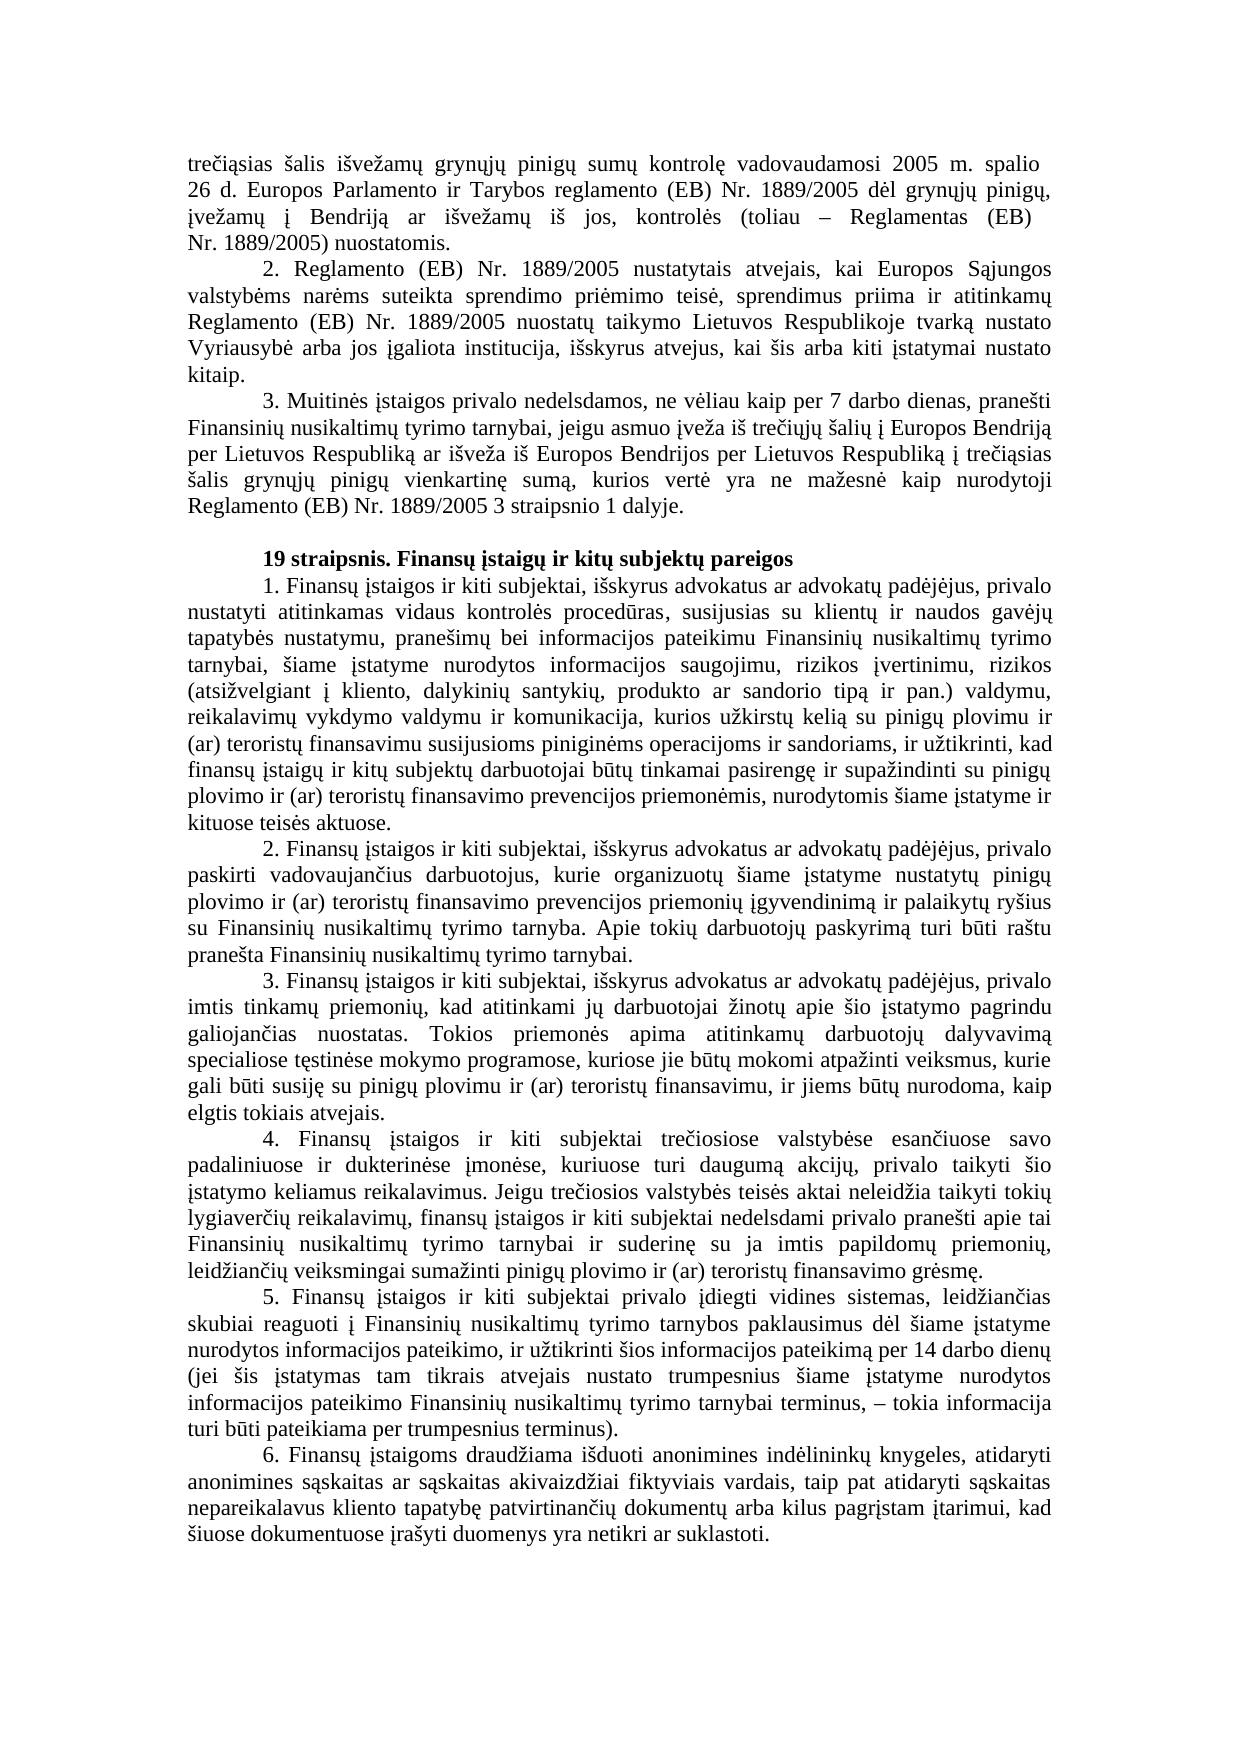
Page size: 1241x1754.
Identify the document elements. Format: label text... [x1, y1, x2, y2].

text 3. Muitinės įstaigos privalo nedelsdamos, ne vėliau kaip per 7 darbo dienas, pranešti Finansinių nusikaltimų tyrimo tarnybai, jeigu asmuo įveža iš trečiųjų šalių į Europos Bendriją per Lietuvos Respubliką ar išveža iš Europos Bendrijos per Lietuvos Respubliką į trečiąsias šalis grynųjų pinigų vienkartinę sumą, kurios vertė yra ne mažesnė kaip nurodytoji Reglamento (EB) Nr. 1889/2005 3 straipsnio 1 dalyje. [187, 387, 1053, 519]
text 2. Reglamento (EB) Nr. 1889/2005 nustatytais atvejais, kai Europos Sąjungos valstybėms narėms suteikta sprendimo priėmimo teisė, sprendimus priima ir atitinkamų Reglamento (EB) Nr. 1889/2005 nuostatų taikymo Lietuvos Respublikoje tvarką nustato Vyriausybė arba jos įgaliota institucija, išskyrus atvejus, kai šis arba kiti įstatymai nustato kitaip. [187, 255, 1053, 387]
text trečiąsias šalis išvežamų grynųjų pinigų sumų kontrolę vadovaudamosi 2005 m. spalio 26 d. Europos Parlamento ir Tarybos reglamento (EB) Nr. 1889/2005 dėl grynųjų pinigų, įvežamų į Bendriją ar išvežamų iš jos, kontrolės (toliau – Reglamentas (EB) Nr. 1889/2005) nuostatomis. [187, 150, 1053, 255]
text 5. Finansų įstaigos ir kiti subjektai privalo įdiegti vidines sistemas, leidžiančias skubiai reaguoti į Finansinių nusikaltimų tyrimo tarnybos paklausimus dėl šiame įstatyme nurodytos informacijos pateikimo, ir užtikrinti šios informacijos pateikimą per 14 darbo dienų (jei šis įstatymas tam tikrais atvejais nustato trumpesnius šiame įstatyme nurodytos informacijos pateikimo Finansinių nusikaltimų tyrimo tarnybai terminus, – tokia informacija turi būti pateikiama per trumpesnius terminus). [187, 1283, 1053, 1441]
text 1. Finansų įstaigos ir kiti subjektai, išskyrus advokatus ar advokatų padėjėjus, privalo nustatyti atitinkamas vidaus kontrolės procedūras, susijusias su klientų ir naudos gavėjų tapatybės nustatymu, pranešimų bei informacijos pateikimu Finansinių nusikaltimų tyrimo tarnybai, šiame įstatyme nurodytos informacijos saugojimu, rizikos įvertinimu, rizikos (atsižvelgiant į kliento, dalykinių santykių, produkto ar sandorio tipą ir pan.) valdymu, reikalavimų vykdymo valdymu ir komunikacija, kurios užkirstų kelią su pinigų plovimu ir (ar) teroristų finansavimu susijusioms piniginėms operacijoms ir sandoriams, ir užtikrinti, kad finansų įstaigų ir kitų subjektų darbuotojai būtų tinkamai pasirengę ir supažindinti su pinigų plovimo ir (ar) teroristų finansavimo prevencijos priemonėmis, nurodytomis šiame įstatyme ir kituose teisės aktuose. [187, 572, 1053, 835]
text 2. Finansų įstaigos ir kiti subjektai, išskyrus advokatus ar advokatų padėjėjus, privalo paskirti vadovaujančius darbuotojus, kurie organizuotų šiame įstatyme nustatytų pinigų plovimo ir (ar) teroristų finansavimo prevencijos priemonių įgyvendinimą ir palaikytų ryšius su Finansinių nusikaltimų tyrimo tarnyba. Apie tokių darbuotojų paskyrimą turi būti raštu pranešta Finansinių nusikaltimų tyrimo tarnybai. [187, 835, 1053, 967]
text 3. Finansų įstaigos ir kiti subjektai, išskyrus advokatus ar advokatų padėjėjus, privalo imtis tinkamų priemonių, kad atitinkami jų darbuotojai žinotų apie šio įstatymo pagrindu galiojančias nuostatas. Tokios priemonės apima atitinkamų darbuotojų dalyvavimą specialiose tęstinėse mokymo programose, kuriose jie būtų mokomi atpažinti veiksmus, kurie gali būti susiję su pinigų plovimu ir (ar) teroristų finansavimu, ir jiems būtų nurodoma, kaip elgtis tokiais atvejais. [187, 967, 1053, 1125]
text 6. Finansų įstaigoms draudžiama išduoti anonimines indėlininkų knygeles, atidaryti anonimines sąskaitas ar sąskaitas akivaizdžiai fiktyviais vardais, taip pat atidaryti sąskaitas nepareikalavus kliento tapatybę patvirtinančių dokumentų arba kilus pagrįstam įtarimui, kad šiuose dokumentuose įrašyti duomenys yra netikri ar suklastoti. [187, 1441, 1053, 1547]
text 4. Finansų įstaigos ir kiti subjektai trečiosiose valstybėse esančiuose savo padaliniuose ir dukterinėse įmonėse, kuriuose turi daugumą akcijų, privalo taikyti šio įstatymo keliamus reikalavimus. Jeigu trečiosios valstybės teisės aktai neleidžia taikyti tokių lygiaverčių reikalavimų, finansų įstaigos ir kiti subjektai nedelsdami privalo pranešti apie tai Finansinių nusikaltimų tyrimo tarnybai ir suderinę su ja imtis papildomų priemonių, leidžiančių veiksmingai sumažinti pinigų plovimo ir (ar) teroristų finansavimo grėsmę. [187, 1125, 1053, 1283]
text 19 straipsnis. Finansų įstaigų ir kitų subjektų pareigos [187, 545, 1053, 572]
